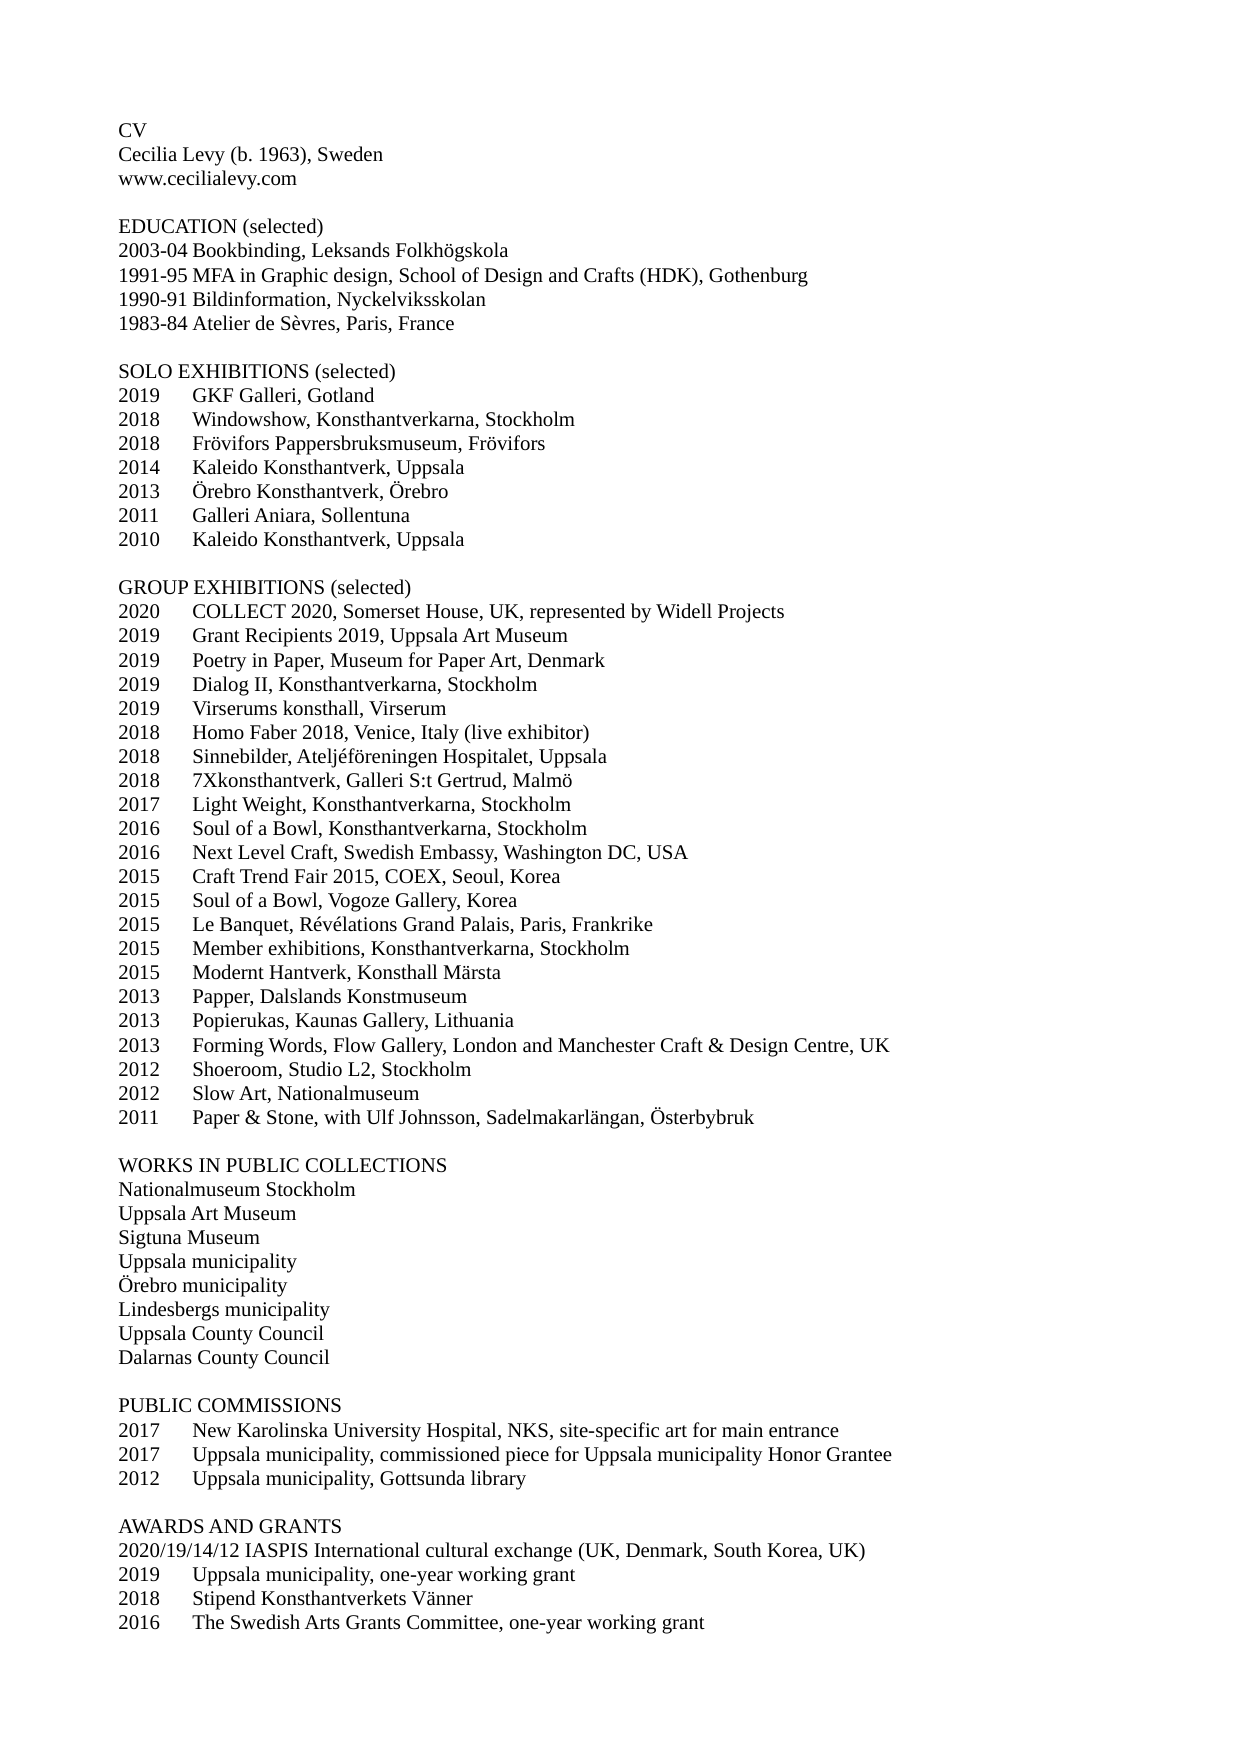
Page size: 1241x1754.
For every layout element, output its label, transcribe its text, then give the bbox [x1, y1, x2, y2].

text 2020 COLLECT 2020, Somerset House, UK, represented by Widell Projects [118, 599, 1122, 623]
text Uppsala County Council [118, 1321, 1122, 1345]
text Dalarnas County Council PUBLIC COMMISSIONS 2017 New Karolinska University Hospital, NKS, site-specific art for main entrance 2017 Uppsala municipality, commissioned piece for Uppsala municipality Honor Grantee 2012 Uppsala municipality, Gottsunda library AWARDS AND GRANTS 2020/19/14/12 IASPIS International cultural exchange (UK, Denmark, South Korea, UK) [118, 1345, 1122, 1562]
text 2019 Virserums konsthall, Virserum 2018 Homo Faber 2018, Venice, Italy (live exhibitor) 2018 Sinnebilder, Ateljéföreningen Hospitalet, Uppsala 2018 7Xkonsthantverk, Galleri S:t Gertrud, Malmö 2017 Light Weight, Konsthantverkarna, Stockholm 2016 Soul of a Bowl, Konsthantverkarna, Stockholm 2016 Next Level Craft, Swedish Embassy, Washington DC, USA 2015 Craft Trend Fair 2015, COEX, Seoul, Korea 2015 Soul of a Bowl, Vogoze Gallery, Korea 2015 Le Banquet, Révélations Grand Palais, Paris, Frankrike 2015 Member exhibitions, Konsthantverkarna, Stockholm 2015 Modernt Hantverk, Konsthall Märsta 2013 Papper, Dalslands Konstmuseum 2013 Popierukas, Kaunas Gallery, Lithuania 2013 Forming Words, Flow Gallery, London and Manchester Craft & Design Centre, UK 2012 Shoeroom, Studio L2, Stockholm 2012 Slow Art, Nationalmuseum 2011 Paper & Stone, with Ulf Johnsson, Sadelmakarlängan, Österbybruk WORKS IN PUBLIC COLLECTIONS Nationalmuseum Stockholm [118, 696, 1122, 1201]
text 2019 Grant Recipients 2019, Uppsala Art Museum [118, 623, 1122, 647]
text Cecilia Levy (b. 1963), Sweden [118, 142, 1122, 166]
text www.cecilialevy.com EDUCATION (selected) 2003-04 Bookbinding, Leksands Folkhögskola 1991-95 MFA in Graphic design, School of Design and Crafts (HDK), Gothenburg 1990-91 Bildinformation, Nyckelviksskolan 1983-84 Atelier de Sèvres, Paris, France SOLO EXHIBITIONS (selected) [118, 166, 1122, 383]
text 2019 GKF Galleri, Gotland 2018 Windowshow, Konsthantverkarna, Stockholm 2018 Frövifors Pappersbruksmuseum, Frövifors 2014 Kaleido Konsthantverk, Uppsala 2013 Örebro Konsthantverk, Örebro 2011 Galleri Aniara, Sollentuna 2010 Kaleido Konsthantverk, Uppsala GROUP EXHIBITIONS (selected) [118, 383, 1122, 599]
text Örebro municipality [118, 1273, 1122, 1297]
text 2018 Stipend Konsthantverkets Vänner [118, 1586, 1122, 1610]
text Uppsala municipality [118, 1249, 1122, 1273]
text 2019 Uppsala municipality, one-year working grant [118, 1562, 1122, 1586]
text CV [118, 118, 1122, 142]
text Sigtuna Museum [118, 1225, 1122, 1249]
text 2016 The Swedish Arts Grants Committee, one-year working grant [118, 1610, 1122, 1634]
text Uppsala Art Museum [118, 1201, 1122, 1225]
text Lindesbergs municipality [118, 1297, 1122, 1321]
text 2019 Dialog II, Konsthantverkarna, Stockholm [118, 672, 1122, 696]
text 2019 Poetry in Paper, Museum for Paper Art, Denmark [118, 647, 1122, 672]
